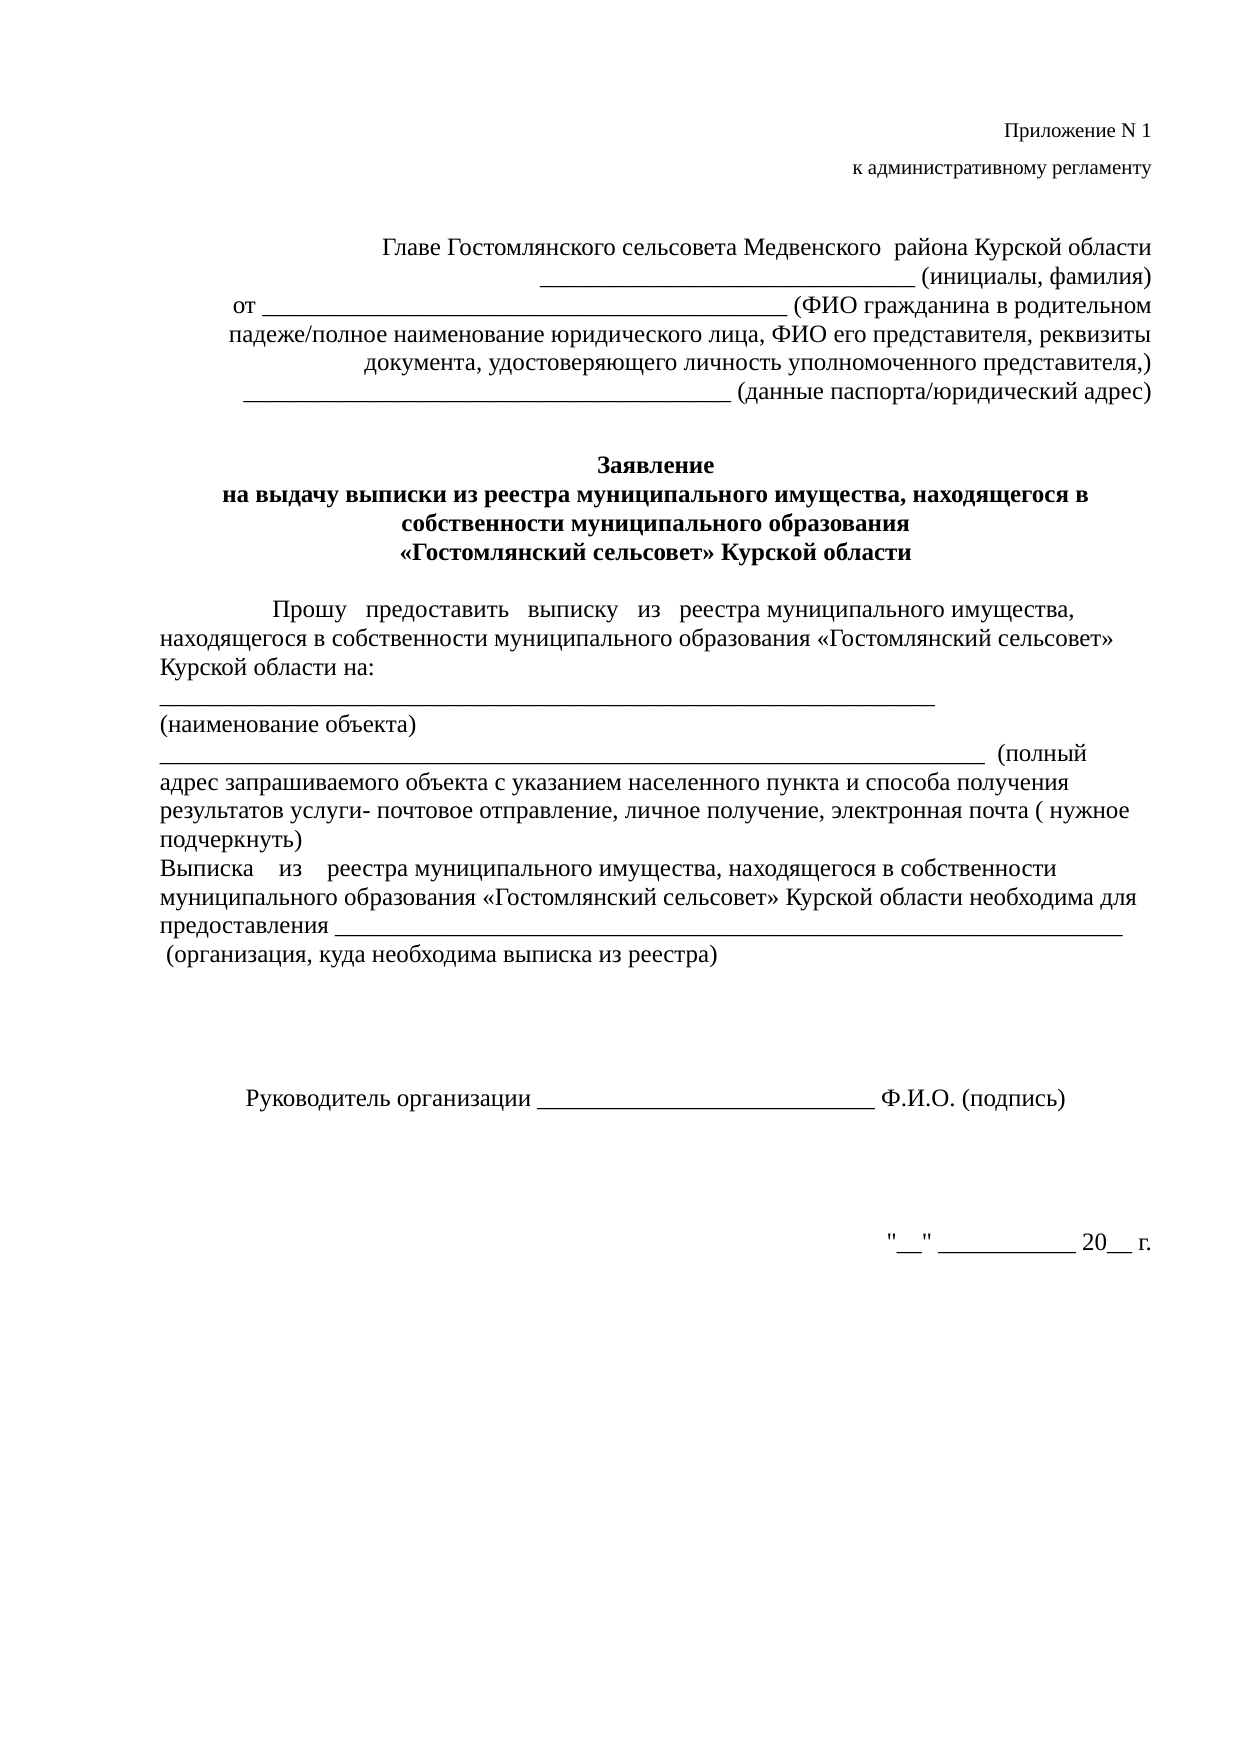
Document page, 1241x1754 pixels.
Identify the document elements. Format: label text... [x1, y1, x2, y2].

text Прошу предоставить выписку из реестра муниципального имущества, находящегося в собственности муниципального образования «Гостомлянский сельсовет» Курской области на: [159, 594, 1152, 681]
text Выписка из реестра муниципального имущества, находящегося в собственности муниципального образования «Гостомлянский сельсовет» Курской области необходима для предоставления _______________________________________________________________ [159, 853, 1152, 939]
text _______________________________________ (данные паспорта/юридический адрес) [159, 376, 1152, 405]
text от __________________________________________ (ФИО гражданина в родительном падеже/полное наименование юридического лица, ФИО его представителя, реквизиты документа, удостоверяющего личность уполномоченного представителя,) [159, 290, 1152, 376]
text Заявление [159, 451, 1152, 479]
text "__" ___________ 20__ г. [159, 1227, 1152, 1256]
text Приложение N 1 [632, 118, 1152, 142]
text (наименование объекта) [159, 709, 1152, 738]
text (организация, куда необходима выписка из реестра) [159, 939, 1152, 968]
text ______________________________________________________________ [159, 681, 1152, 709]
text Руководитель организации ___________________________ Ф.И.О. (подпись) [159, 1083, 1152, 1112]
text «Гостомлянский сельсовет» Курской области [159, 537, 1152, 566]
text Главе Гостомлянского сельсовета Медвенского района Курской области [159, 232, 1152, 261]
text ______________________________ (инициалы, фамилия) [159, 261, 1152, 290]
text к административному регламенту [159, 155, 1152, 179]
text на выдачу выписки из реестра муниципального имущества, находящегося в собственности муниципального образования [159, 479, 1152, 537]
text __________________________________________________________________ (полный адрес запрашиваемого объекта с указанием населенного пункта и способа получения результатов услуги- почтовое отправление, личное получение, электронная почта ( нужное подчеркнуть) [159, 738, 1152, 853]
